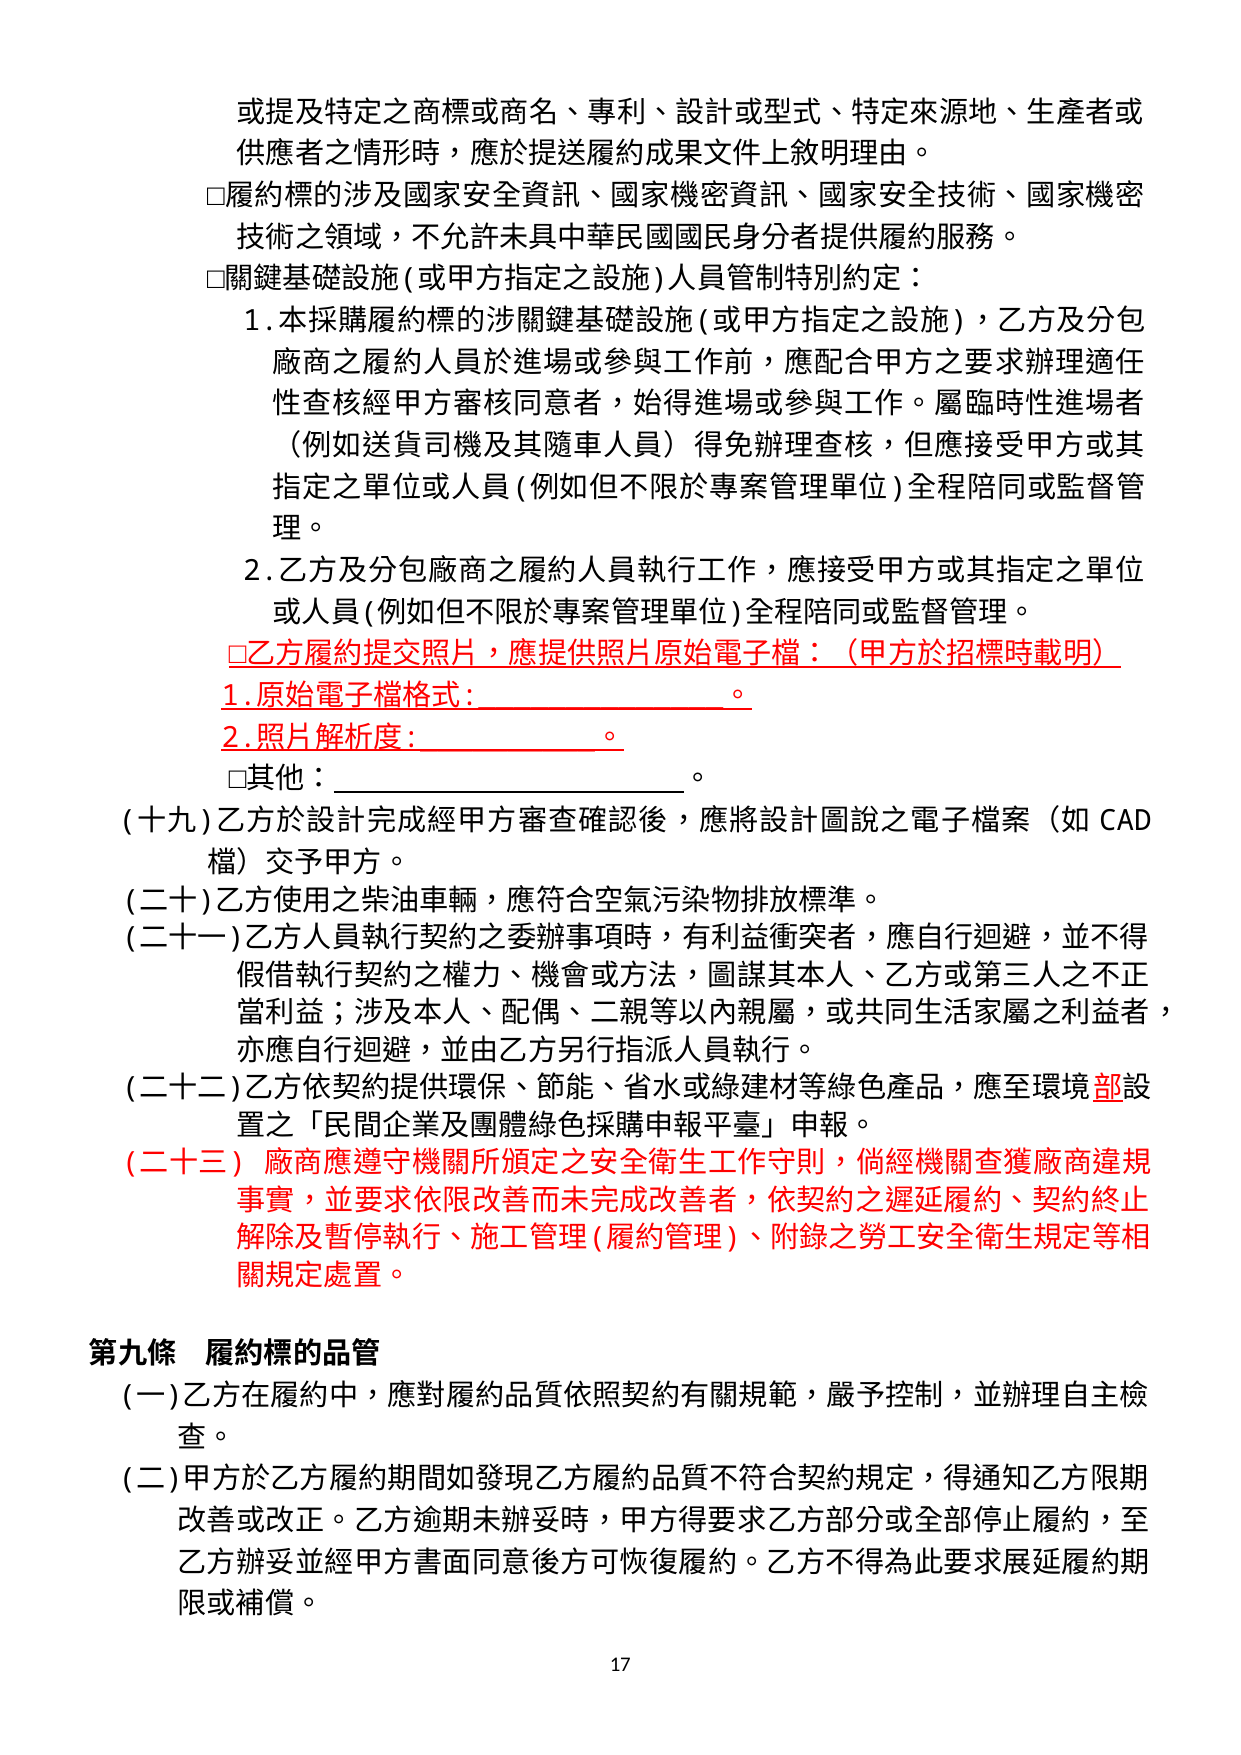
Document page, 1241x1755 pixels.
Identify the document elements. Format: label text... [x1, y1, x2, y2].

text (二)甲方於乙方履約期間如發現乙方履約品質不符合契約規定，得通知乙方限期改善或改正。乙方逾期未辦妥時，甲方得要求乙方部分或全部停止履約，至乙方辦妥並經甲方書面同意後方可恢復履約。乙方不得為此要求展延履約期限或補償。 [118, 1455, 1152, 1622]
text 或提及特定之商標或商名、專利、設計或型式、特定來源地、生產者或供應者之情形時，應於提送履約成果文件上敘明理由。 [207, 89, 1146, 172]
text 1.本採購履約標的涉關鍵基礎設施(或甲方指定之設施)，乙方及分包廠商之履約人員於進場或參與工作前，應配合甲方之要求辦理適任性查核經甲方審核同意者，始得進場或參與工作。屬臨時性進場者（例如送貨司機及其隨車人員）得免辦理查核，但應接受甲方或其指定之單位或人員(例如但不限於專案管理單位)全程陪同或監督管理。 [243, 297, 1146, 547]
text □其他： 。 [89, 755, 1146, 797]
text □乙方履約提交照片，應提供照片原始電子檔：（甲方於招標時載明） [89, 630, 1146, 672]
text 2.照片解析度:__________。 [89, 714, 1146, 755]
text (十九)乙方於設計完成經甲方審查確認後，應將設計圖說之電子檔案（如CAD檔）交予甲方。 [118, 797, 1152, 880]
text (二十一)乙方人員執行契約之委辦事項時，有利益衝突者，應自行迴避，並不得假借執行契約之權力、機會或方法，圖謀其本人、乙方或第三人之不正當利益；涉及本人、配偶、二親等以內親屬，或共同生活家屬之利益者，亦應自行迴避，並由乙方另行指派人員執行。 [122, 918, 1152, 1068]
text 第九條 履約標的品管 [89, 1330, 1152, 1372]
text □關鍵基礎設施(或甲方指定之設施)人員管制特別約定： [207, 255, 1146, 297]
text (二十)乙方使用之柴油車輛，應符合空氣污染物排放標準。 [122, 880, 1152, 918]
text 1.原始電子檔格式:______________。 [89, 672, 1146, 714]
text □履約標的涉及國家安全資訊、國家機密資訊、國家安全技術、國家機密技術之領域，不允許未具中華民國國民身分者提供履約服務。 [207, 172, 1146, 255]
text (二十二)乙方依契約提供環保、節能、省水或綠建材等綠色產品，應至環境部設置之「民間企業及團體綠色採購申報平臺」申報。 [122, 1068, 1152, 1143]
text 2.乙方及分包廠商之履約人員執行工作，應接受甲方或其指定之單位或人員(例如但不限於專案管理單位)全程陪同或監督管理。 [243, 547, 1146, 630]
text (一)乙方在履約中，應對履約品質依照契約有關規範，嚴予控制，並辦理自主檢查。 [118, 1372, 1152, 1455]
text (二十三) 廠商應遵守機關所頒定之安全衛生工作守則，倘經機關查獲廠商違規事實，並要求依限改善而未完成改善者，依契約之遲延履約、契約終止解除及暫停執行、施工管理(履約管理)、附錄之勞工安全衛生規定等相關規定處置。 [122, 1143, 1152, 1293]
